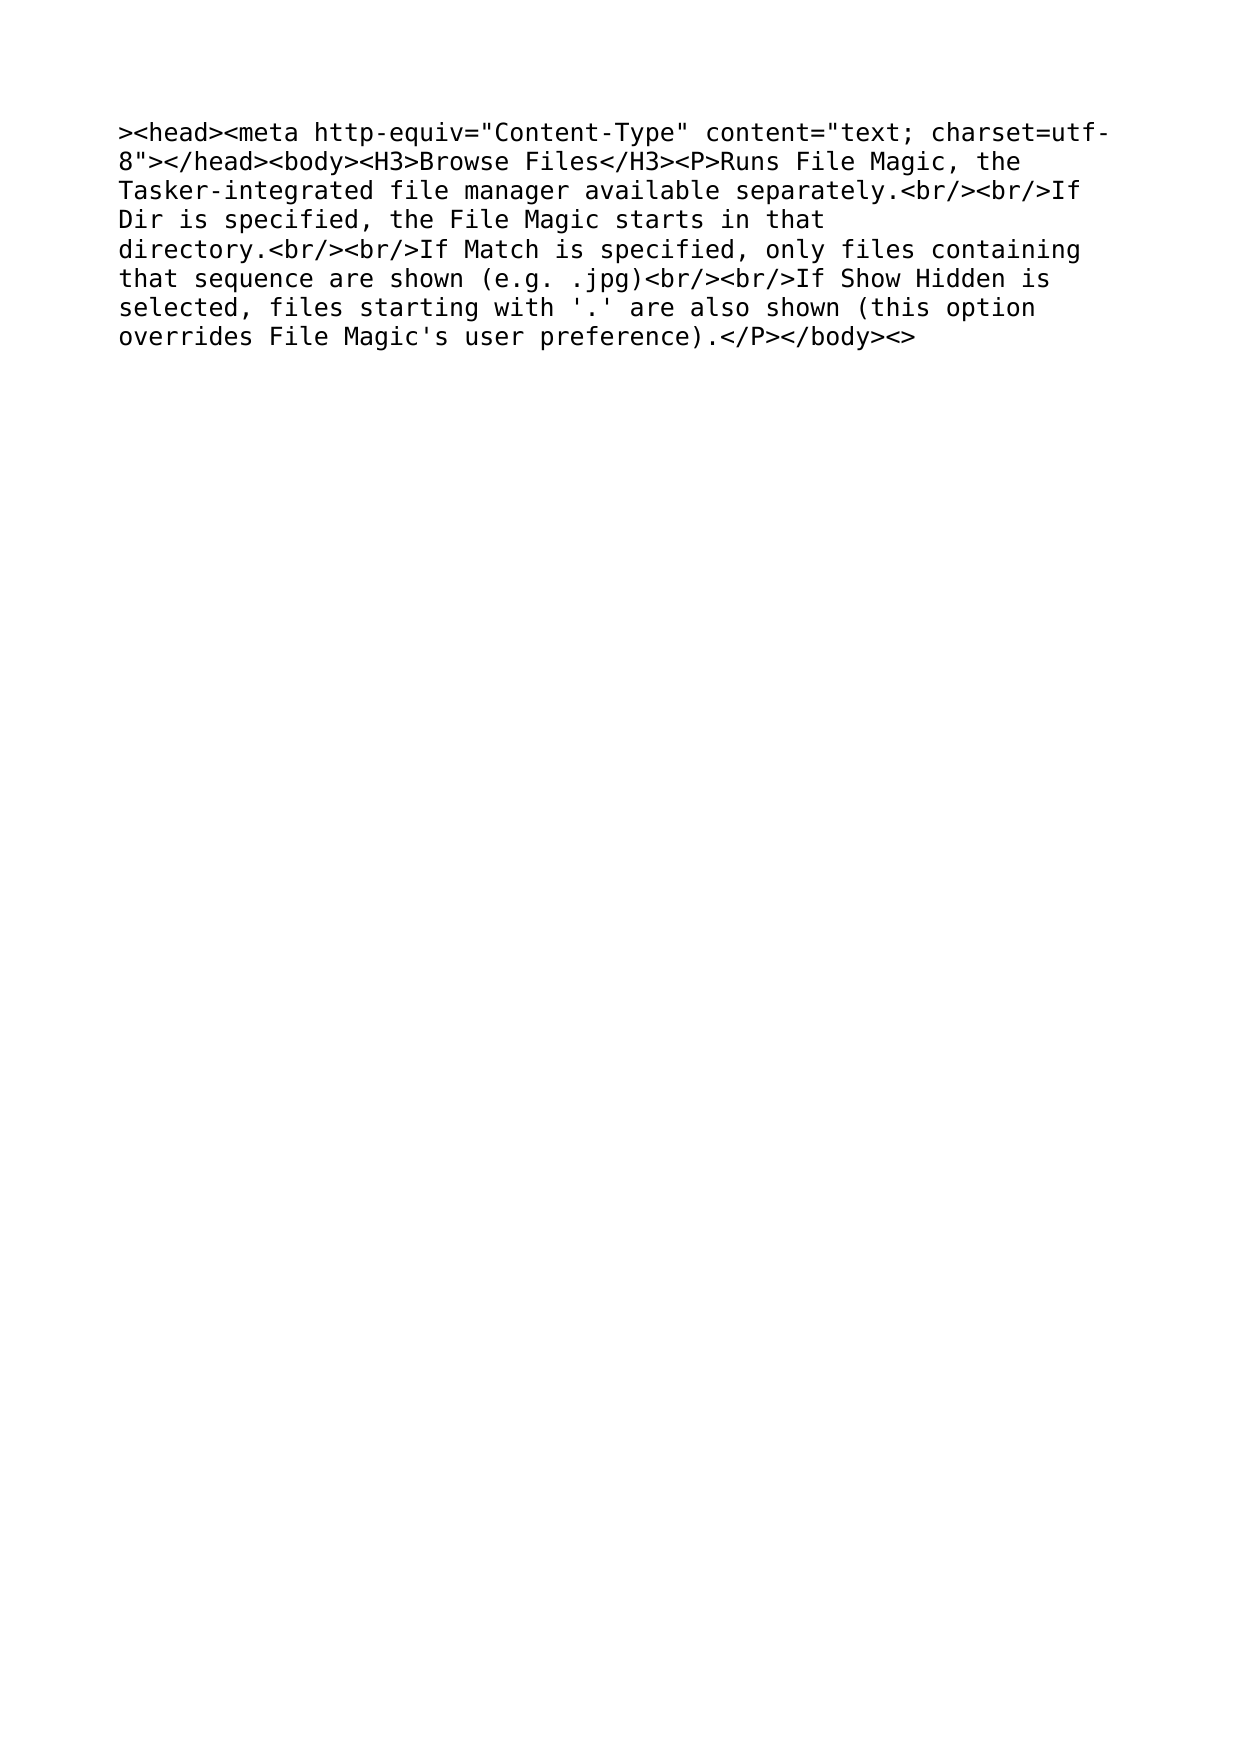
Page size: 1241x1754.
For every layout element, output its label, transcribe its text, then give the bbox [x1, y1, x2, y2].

text ><head><meta http-equiv="Content-Type" content="text; charset=utf-8"></head><body><H3>Browse Files</H3><P>Runs File Magic, the Tasker-integrated file manager available separately.<br/><br/>If Dir is specified, the File Magic starts in that directory.<br/><br/>If Match is specified, only files containing that sequence are shown (e.g. .jpg)<br/><br/>If Show Hidden is selected, files starting with '.' are also shown (this option overrides File Magic's user preference).</P></body><> [118, 118, 1122, 351]
